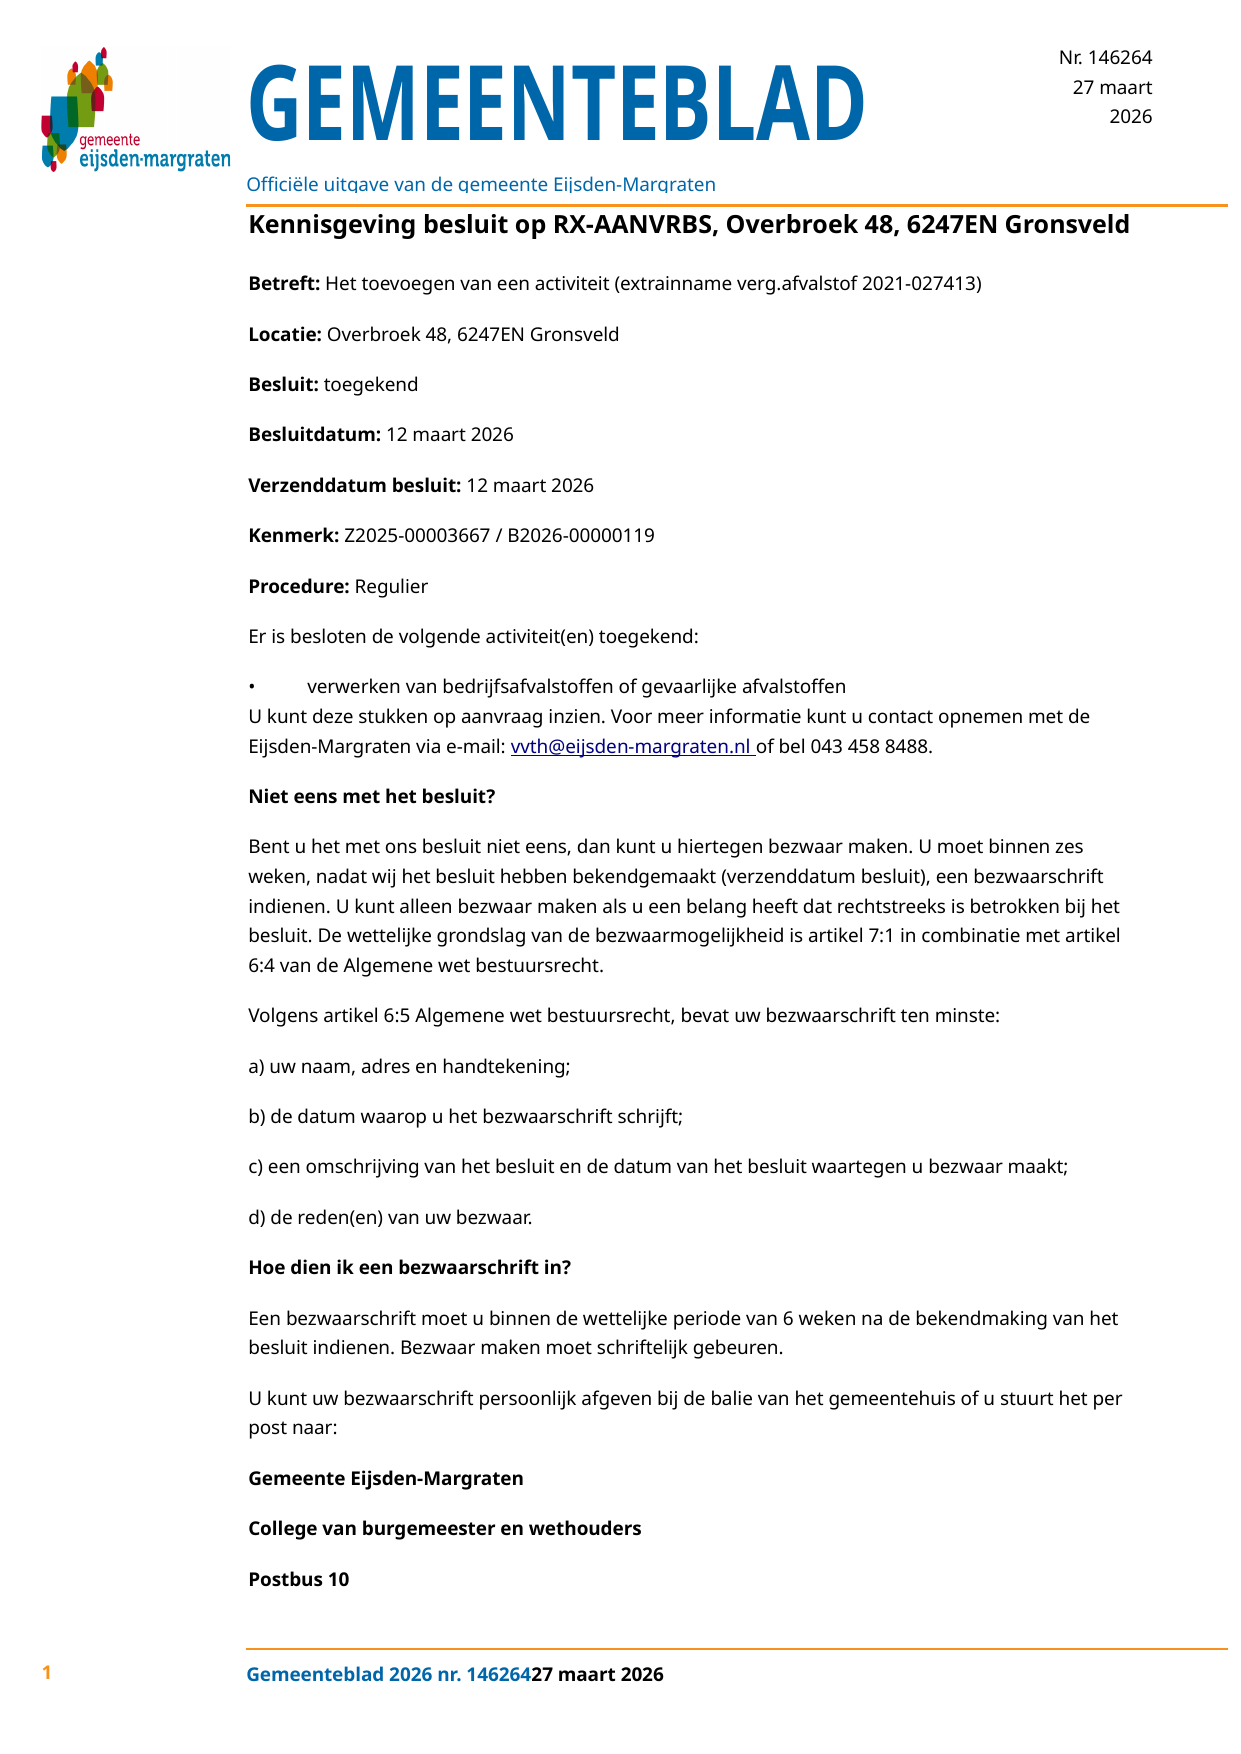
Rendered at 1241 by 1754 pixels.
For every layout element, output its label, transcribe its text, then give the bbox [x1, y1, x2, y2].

text U kunt deze stukken op aanvraag inzien. Voor meer informatie kunt u contact opnemen met de Eijsden-Margraten via e-mail: vvth@eijsden-margraten.nl of bel 043 458 8488. [248, 703, 1152, 758]
text Bent u het met ons besluit niet eens, dan kunt u hiertegen bezwaar maken. U moet binnen zes weken, nadat wij het besluit hebben bekendgemaakt (verzenddatum besluit), een bezwaarschrift indienen. U kunt alleen bezwaar maken als u een belang heeft dat rechtstreeks is betrokken bij het besluit. De wettelijke grondslag van de bezwaarmogelijkheid is artikel 7:1 in combinatie met artikel 6:4 van de Algemene wet bestuursrecht. [248, 834, 1152, 978]
text U kunt uw bezwaarschrift persoonlijk afgeven bij de balie van het gemeentehuis of u stuurt het per post naar: [248, 1385, 1152, 1440]
picture [41, 47, 231, 172]
list verwerken van bedrijfsafvalstoffen of gevaarlijke afvalstoffen [248, 674, 1152, 699]
text Besluit: toegekend [248, 371, 1152, 397]
text Besluitdatum: 12 maart 2026 [248, 422, 1152, 447]
text Niet eens met het besluit? [248, 783, 1152, 809]
text d) de reden(en) van uw bezwaar. [248, 1204, 1152, 1230]
text Volgens artikel 6:5 Algemene wet bestuursrecht, bevat uw bezwaarschrift ten minste: [248, 1002, 1152, 1028]
text Procedure: Regulier [248, 573, 1152, 598]
text a) uw naam, adres en handtekening; [248, 1053, 1152, 1078]
text College van burgemeester en wethouders [248, 1515, 1152, 1541]
text Er is besloten de volgende activiteit(en) toegekend: [248, 623, 1152, 649]
text Kenmerk: Z2025-00003667 / B2026-00000119 [248, 522, 1152, 548]
text Gemeente Eijsden-Margraten [248, 1465, 1152, 1491]
text c) een omschrijving van het besluit en de datum van het besluit waartegen u bezwaar maakt; [248, 1154, 1152, 1179]
text Hoe dien ik een bezwaarschrift in? [248, 1254, 1152, 1280]
text Een bezwaarschrift moet u binnen de wettelijke periode van 6 weken na de bekendmaking van het besluit indienen. Bezwaar maken moet schriftelijk gebeuren. [248, 1305, 1152, 1360]
text Postbus 10 [248, 1566, 1152, 1591]
text Kennisgeving besluit op RX-AANVRBS, Overbroek 48, 6247EN Gronsveld [248, 207, 1152, 241]
text Betreft: Het toevoegen van een activiteit (extrainname verg.afvalstof 2021-027413) [248, 270, 1152, 296]
text Verzenddatum besluit: 12 maart 2026 [248, 472, 1152, 498]
text b) de datum waarop u het bezwaarschrift schrijft; [248, 1103, 1152, 1129]
text Locatie: Overbroek 48, 6247EN Gronsveld [248, 321, 1152, 346]
